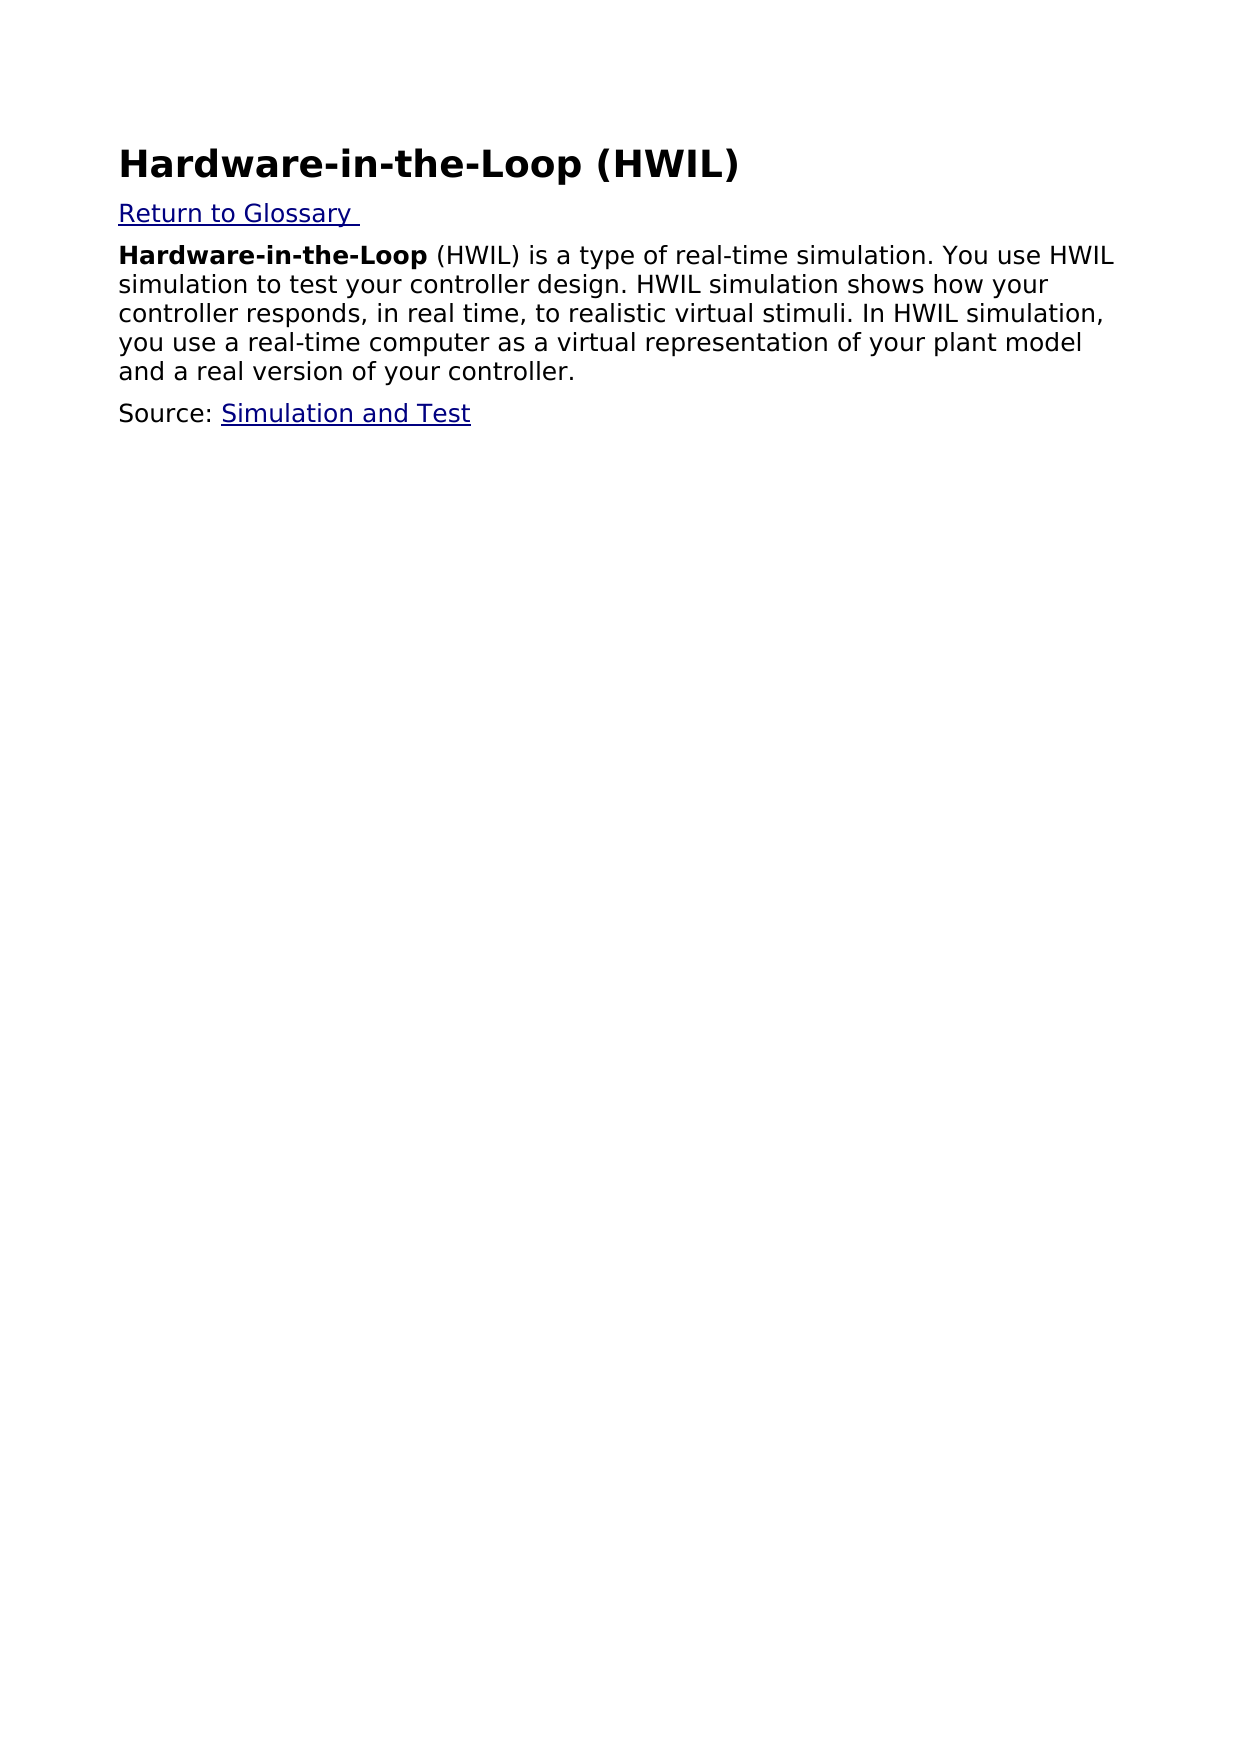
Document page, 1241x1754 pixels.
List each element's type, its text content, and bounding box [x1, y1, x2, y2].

subtitle Hardware-in-the-Loop (HWIL) [118, 143, 1122, 187]
text Source: Simulation and Test [118, 399, 1122, 428]
text Return to Glossary [118, 199, 1122, 228]
text Hardware-in-the-Loop (HWIL) is a type of real-time simulation. You use HWIL simulation to test your controller design. HWIL simulation shows how your controller responds, in real time, to realistic virtual stimuli. In HWIL simulation, you use a real-time computer as a virtual representation of your plant model and a real version of your controller. [118, 241, 1122, 387]
